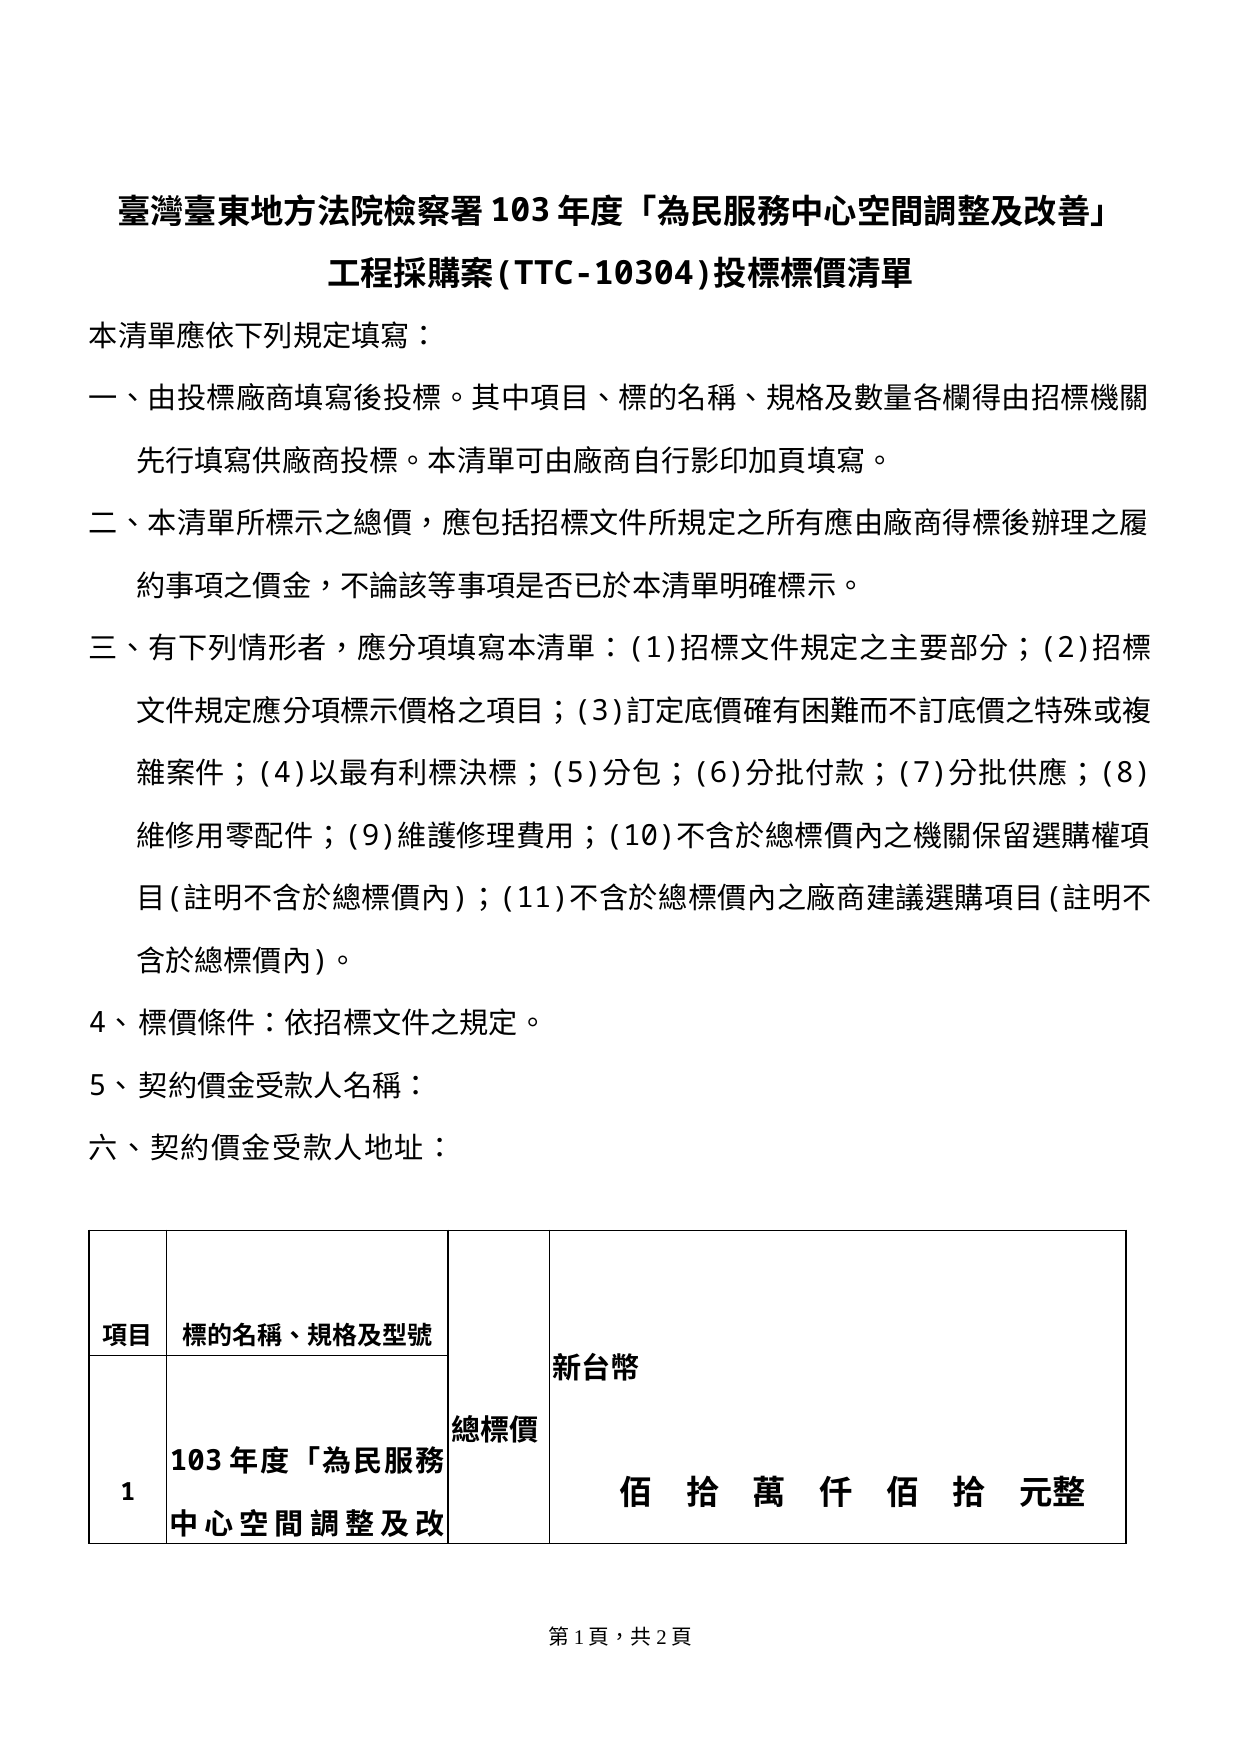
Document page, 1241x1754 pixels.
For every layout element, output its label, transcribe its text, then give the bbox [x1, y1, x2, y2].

text 臺灣臺東地方法院檢察署103年度「為民服務中心空間調整及改善」 [89, 167, 1152, 229]
table_header 新台幣 佰 拾 萬 仟 佰 拾 元整 [550, 1231, 1125, 1543]
text 三、有下列情形者，應分項填寫本清單：(1)招標文件規定之主要部分；(2)招標文件規定應分項標示價格之項目；(3)訂定底價確有困難而不訂底價之特殊或複雜案件；(4)以最有利標決標；(5)分包；(6)分批付款；(7)分批供應；(8)維修用零配件；(9)維護修理費用；(10)不含於總標價內之機關保留選購權項目(註明不含於總標價內)；(11)不含於總標價內之廠商建議選購項目(註明不含於總標價內)。 [89, 604, 1152, 979]
table_cell 103年度「為民服務中心空間調整及改 [167, 1356, 447, 1543]
text 本清單應依下列規定填寫： [89, 292, 1152, 354]
table_header 總標價 [449, 1231, 549, 1543]
text 工程採購案(TTC-10304)投標標價清單 [89, 229, 1152, 292]
table_header 標的名稱、規格及型號 [167, 1231, 447, 1354]
table_cell 1 [90, 1356, 166, 1543]
text 二、本清單所標示之總價，應包括招標文件所規定之所有應由廠商得標後辦理之履約事項之價金，不論該等事項是否已於本清單明確標示。 [89, 479, 1152, 604]
list 契約價金受款人名稱： [89, 1042, 1152, 1104]
table_header 項目 [90, 1231, 166, 1354]
text 一、由投標廠商填寫後投標。其中項目、標的名稱、規格及數量各欄得由招標機關先行填寫供廠商投標。本清單可由廠商自行影印加頁填寫。 [89, 354, 1152, 479]
text 六、契約價金受款人地址： [89, 1104, 1152, 1167]
list 標價條件：依招標文件之規定。 [89, 979, 1152, 1042]
